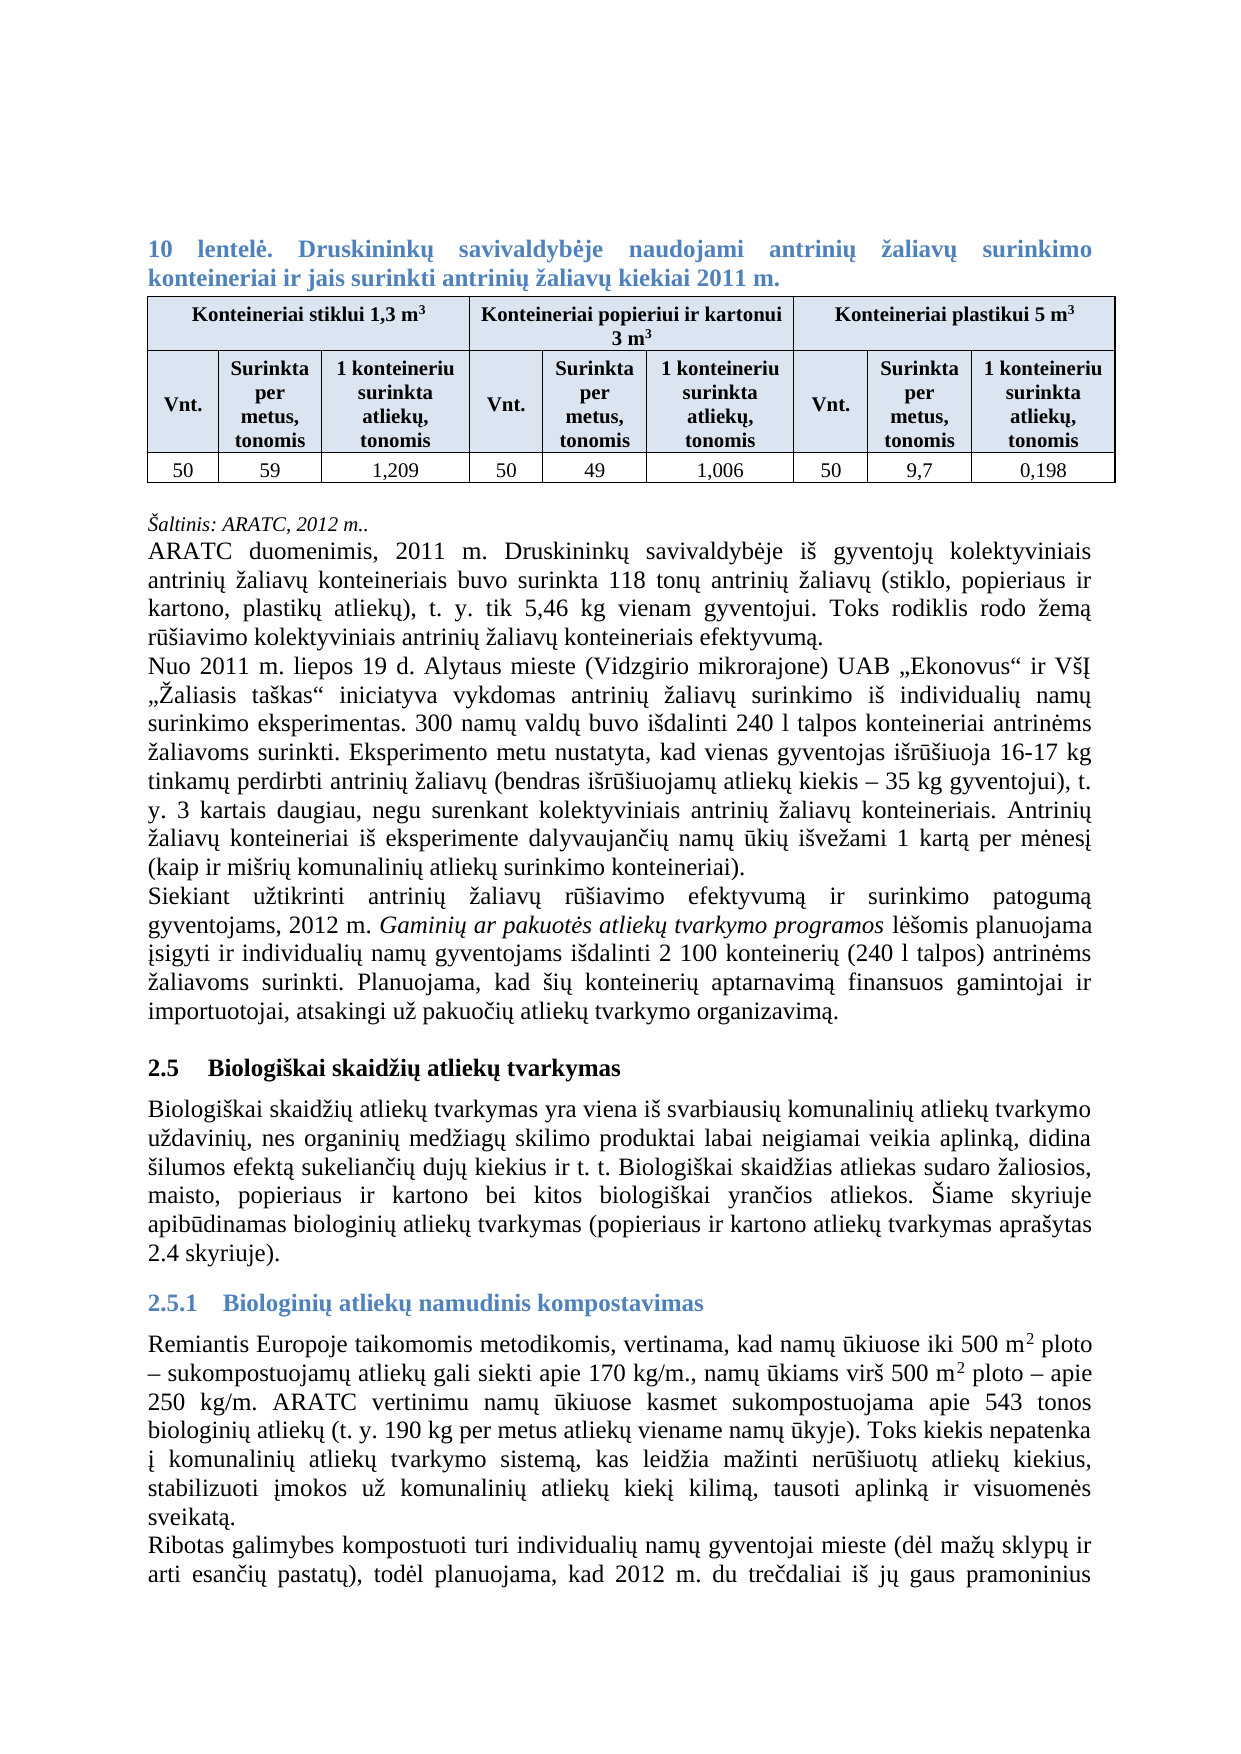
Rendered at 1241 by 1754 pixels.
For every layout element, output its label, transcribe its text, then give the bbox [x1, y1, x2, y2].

text Biologiškai skaidžių atliekų tvarkymas yra viena iš svarbiausių komunalinių atliekų tvarkymo uždavinių, nes organinių medžiagų skilimo produktai labai neigiamai veikia aplinką, didina šilumos efektą sukeliančių dujų kiekius ir t. t. Biologiškai skaidžias atliekas sudaro žaliosios, maisto, popieriaus ir kartono bei kitos biologiškai yrančios atliekos. Šiame skyriuje apibūdinamas biologinių atliekų tvarkymas (popieriaus ir kartono atliekų tvarkymas aprašytas 2.4 skyriuje). [148, 1094, 1092, 1267]
text ARATC duomenimis, 2011 m. Druskininkų savivaldybėje iš gyventojų kolektyviniais antrinių žaliavų konteineriais buvo surinkta 118 tonų antrinių žaliavų (stiklo, popieriaus ir kartono, plastikų atliekų), t. y. tik 5,46 kg vienam gyventojui. Toks rodiklis rodo žemą rūšiavimo kolektyviniais antrinių žaliavų konteineriais efektyvumą. [148, 536, 1092, 651]
text Remiantis Europoje taikomomis metodikomis, vertinama, kad namų ūkiuose iki 500 m2 ploto – sukompostuojamų atliekų gali siekti apie 170 kg/m., namų ūkiams virš 500 m2 ploto – apie 250 kg/m. ARATC vertinimu namų ūkiuose kasmet sukompostuojama apie 543 tonos biologinių atliekų (t. y. 190 kg per metus atliekų viename namų ūkyje). Toks kiekis nepatenka į komunalinių atliekų tvarkymo sistemą, kas leidžia mažinti nerūšiuotų atliekų kiekius, stabilizuoti įmokos už komunalinių atliekų kiekį kilimą, tausoti aplinką ir visuomenės sveikatą. [148, 1329, 1092, 1530]
table_cell 50 [148, 453, 218, 482]
table_cell Surinkta per metus, tonomis [219, 351, 321, 452]
table_cell Surinkta per metus, tonomis [543, 351, 646, 452]
table_cell 9,7 [868, 453, 971, 482]
table_cell 50 [794, 453, 867, 482]
text Nuo 2011 m. liepos 19 d. Alytaus mieste (Vidzgirio mikrorajone) UAB „Ekonovus“ ir VšĮ „Žaliasis taškas“ iniciatyva vykdomas antrinių žaliavų surinkimo iš individualių namų surinkimo eksperimentas. 300 namų valdų buvo išdalinti 240 l talpos konteineriai antrinėms žaliavoms surinkti. Eksperimento metu nustatyta, kad vienas gyventojas išrūšiuoja 16-17 kg tinkamų perdirbti antrinių žaliavų (bendras išrūšiuojamų atliekų kiekis – 35 kg gyventojui), t. y. 3 kartais daugiau, negu surenkant kolektyviniais antrinių žaliavų konteineriais. Antrinių žaliavų konteineriai iš eksperimente dalyvaujančių namų ūkių išvežami 1 kartą per mėnesį (kaip ir mišrių komunalinių atliekų surinkimo konteineriai). [148, 651, 1092, 881]
table_cell 1 konteineriu surinkta atliekų, tonomis [647, 351, 793, 452]
table_cell 1 konteineriu surinkta atliekų, tonomis [322, 351, 469, 452]
table_header Konteineriai plastikui 5 m3 [794, 297, 1114, 350]
table_cell Vnt. [470, 351, 542, 452]
table_cell 1,006 [647, 453, 793, 482]
text Šaltinis: ARATC, 2012 m.. [148, 512, 1092, 536]
table_cell Vnt. [148, 351, 218, 452]
table_header Konteineriai popieriui ir kartonui 3 m3 [470, 297, 793, 350]
text 2.5.1 Biologinių atliekų namudinis kompostavimas [148, 1288, 1092, 1317]
text 10 lentelė. Druskininkų savivaldybėje naudojami antrinių žaliavų surinkimo konteineriai ir jais surinkti antrinių žaliavų kiekiai 2011 m. [148, 234, 1092, 291]
table_cell 49 [543, 453, 646, 482]
table_cell 59 [219, 453, 321, 482]
table_cell 1,209 [322, 453, 469, 482]
table_cell 50 [470, 453, 542, 482]
table_header Konteineriai stiklui 1,3 m3 [148, 297, 469, 350]
table_cell Vnt. [794, 351, 867, 452]
text 2.5 Biologiškai skaidžių atliekų tvarkymas [148, 1053, 1092, 1082]
table_cell Surinkta per metus, tonomis [868, 351, 971, 452]
text Siekiant užtikrinti antrinių žaliavų rūšiavimo efektyvumą ir surinkimo patogumą gyventojams, 2012 m. Gaminių ar pakuotės atliekų tvarkymo programos lėšomis planuojama įsigyti ir individualių namų gyventojams išdalinti 2 100 konteinerių (240 l talpos) antrinėms žaliavoms surinkti. Planuojama, kad šių konteinerių aptarnavimą finansuos gamintojai ir importuotojai, atsakingi už pakuočių atliekų tvarkymo organizavimą. [148, 881, 1092, 1025]
text Ribotas galimybes kompostuoti turi individualių namų gyventojai mieste (dėl mažų sklypų ir arti esančių pastatų), todėl planuojama, kad 2012 m. du trečdaliai iš jų gaus pramoninius [148, 1530, 1092, 1588]
table_cell 0,198 [972, 453, 1114, 482]
table_cell 1 konteineriu surinkta atliekų, tonomis [972, 351, 1114, 452]
